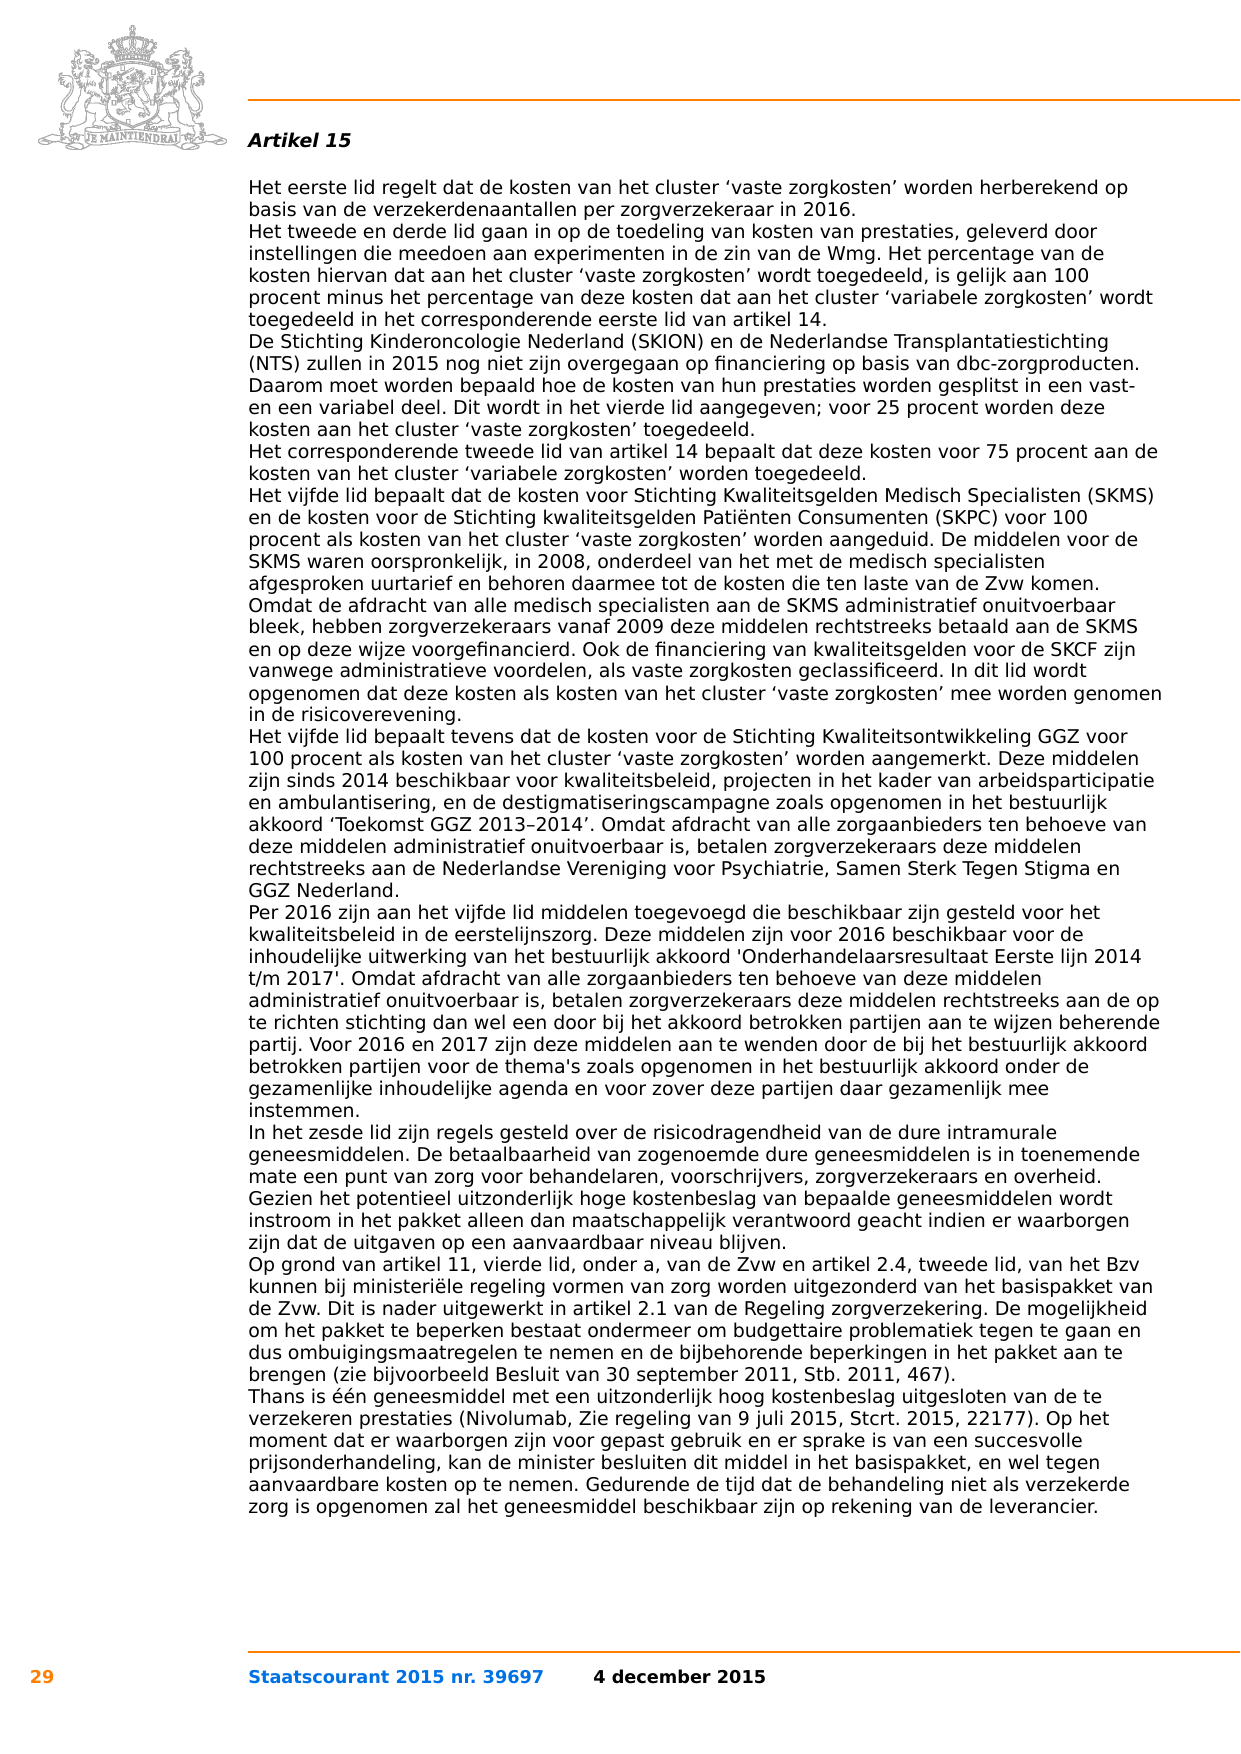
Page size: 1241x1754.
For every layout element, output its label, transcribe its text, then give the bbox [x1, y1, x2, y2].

text Thans is één geneesmiddel met een uitzonderlijk hoog kostenbeslag uitgesloten van de te verzekeren prestaties (Nivolumab, Zie regeling van 9 juli 2015, Stcrt. 2015, 22177). Op het moment dat er waarborgen zijn voor gepast gebruik en er sprake is van een succesvolle prijsonderhandeling, kan de minister besluiten dit middel in het basispakket, en wel tegen aanvaardbare kosten op te nemen. Gedurende de tijd dat de behandeling niet als verzekerde zorg is opgenomen zal het geneesmiddel beschikbaar zijn op rekening van de leverancier. [248, 1386, 1163, 1518]
text Op grond van artikel 11, vierde lid, onder a, van de Zvw en artikel 2.4, tweede lid, van het Bzv kunnen bij ministeriële regeling vormen van zorg worden uitgezonderd van het basispakket van de Zvw. Dit is nader uitgewerkt in artikel 2.1 van de Regeling zorgverzekering. De mogelijkheid om het pakket te beperken bestaat ondermeer om budgettaire problematiek tegen te gaan en dus ombuigingsmaatregelen te nemen en de bijbehorende beperkingen in het pakket aan te brengen (zie bijvoorbeeld Besluit van 30 september 2011, Stb. 2011, 467). [248, 1254, 1163, 1386]
text Het vijfde lid bepaalt tevens dat de kosten voor de Stichting Kwaliteitsontwikkeling GGZ voor 100 procent als kosten van het cluster ‘vaste zorgkosten’ worden aangemerkt. Deze middelen zijn sinds 2014 beschikbaar voor kwaliteitsbeleid, projecten in het kader van arbeidsparticipatie en ambulantisering, en de destigmatiseringscampagne zoals opgenomen in het bestuurlijk akkoord ‘Toekomst GGZ 2013–2014’. Omdat afdracht van alle zorgaanbieders ten behoeve van deze middelen administratief onuitvoerbaar is, betalen zorgverzekeraars deze middelen rechtstreeks aan de Nederlandse Vereniging voor Psychiatrie, Samen Sterk Tegen Stigma en GGZ Nederland. [248, 726, 1163, 902]
text Het corresponderende tweede lid van artikel 14 bepaalt dat deze kosten voor 75 procent aan de kosten van het cluster ‘variabele zorgkosten’ worden toegedeeld. [248, 441, 1163, 484]
subtitle Artikel 15 [248, 130, 1163, 152]
text In het zesde lid zijn regels gesteld over de risicodragendheid van de dure intramurale geneesmiddelen. De betaalbaarheid van zogenoemde dure geneesmiddelen is in toenemende mate een punt van zorg voor behandelaren, voorschrijvers, zorgverzekeraars en overheid. Gezien het potentieel uitzonderlijk hoge kostenbeslag van bepaalde geneesmiddelen wordt instroom in het pakket alleen dan maatschappelijk verantwoord geacht indien er waarborgen zijn dat de uitgaven op een aanvaardbaar niveau blijven. [248, 1122, 1163, 1254]
text Het vijfde lid bepaalt dat de kosten voor Stichting Kwaliteitsgelden Medisch Specialisten (SKMS) en de kosten voor de Stichting kwaliteitsgelden Patiënten Consumenten (SKPC) voor 100 procent als kosten van het cluster ‘vaste zorgkosten’ worden aangeduid. De middelen voor de SKMS waren oorspronkelijk, in 2008, onderdeel van het met de medisch specialisten afgesproken uurtarief en behoren daarmee tot de kosten die ten laste van de Zvw komen. Omdat de afdracht van alle medisch specialisten aan de SKMS administratief onuitvoerbaar bleek, hebben zorgverzekeraars vanaf 2009 deze middelen rechtstreeks betaald aan de SKMS en op deze wijze voorgefinancierd. Ook de financiering van kwaliteitsgelden voor de SKCF zijn vanwege administratieve voordelen, als vaste zorgkosten geclassificeerd. In dit lid wordt opgenomen dat deze kosten als kosten van het cluster ‘vaste zorgkosten’ mee worden genomen in de risicoverevening. [248, 484, 1163, 726]
text Het eerste lid regelt dat de kosten van het cluster ‘vaste zorgkosten’ worden herberekend op basis van de verzekerdenaantallen per zorgverzekeraar in 2016. [248, 177, 1163, 221]
text De Stichting Kinderoncologie Nederland (SKION) en de Nederlandse Transplantatiestichting (NTS) zullen in 2015 nog niet zijn overgegaan op financiering op basis van dbc-zorgproducten. Daarom moet worden bepaald hoe de kosten van hun prestaties worden gesplitst in een vast- en een variabel deel. Dit wordt in het vierde lid aangegeven; voor 25 procent worden deze kosten aan het cluster ‘vaste zorgkosten’ toegedeeld. [248, 331, 1163, 441]
text Per 2016 zijn aan het vijfde lid middelen toegevoegd die beschikbaar zijn gesteld voor het kwaliteitsbeleid in de eerstelijnszorg. Deze middelen zijn voor 2016 beschikbaar voor de inhoudelijke uitwerking van het bestuurlijk akkoord 'Onderhandelaarsresultaat Eerste lijn 2014 t/m 2017'. Omdat afdracht van alle zorgaanbieders ten behoeve van deze middelen administratief onuitvoerbaar is, betalen zorgverzekeraars deze middelen rechtstreeks aan de op te richten stichting dan wel een door bij het akkoord betrokken partijen aan te wijzen beherende partij. Voor 2016 en 2017 zijn deze middelen aan te wenden door de bij het bestuurlijk akkoord betrokken partijen voor de thema's zoals opgenomen in het bestuurlijk akkoord onder de gezamenlijke inhoudelijke agenda en voor zover deze partijen daar gezamenlijk mee instemmen. [248, 902, 1163, 1122]
picture [38, 25, 227, 150]
text Het tweede en derde lid gaan in op de toedeling van kosten van prestaties, geleverd door instellingen die meedoen aan experimenten in de zin van de Wmg. Het percentage van de kosten hiervan dat aan het cluster ‘vaste zorgkosten’ wordt toegedeeld, is gelijk aan 100 procent minus het percentage van deze kosten dat aan het cluster ‘variabele zorgkosten’ wordt toegedeeld in het corresponderende eerste lid van artikel 14. [248, 221, 1163, 331]
